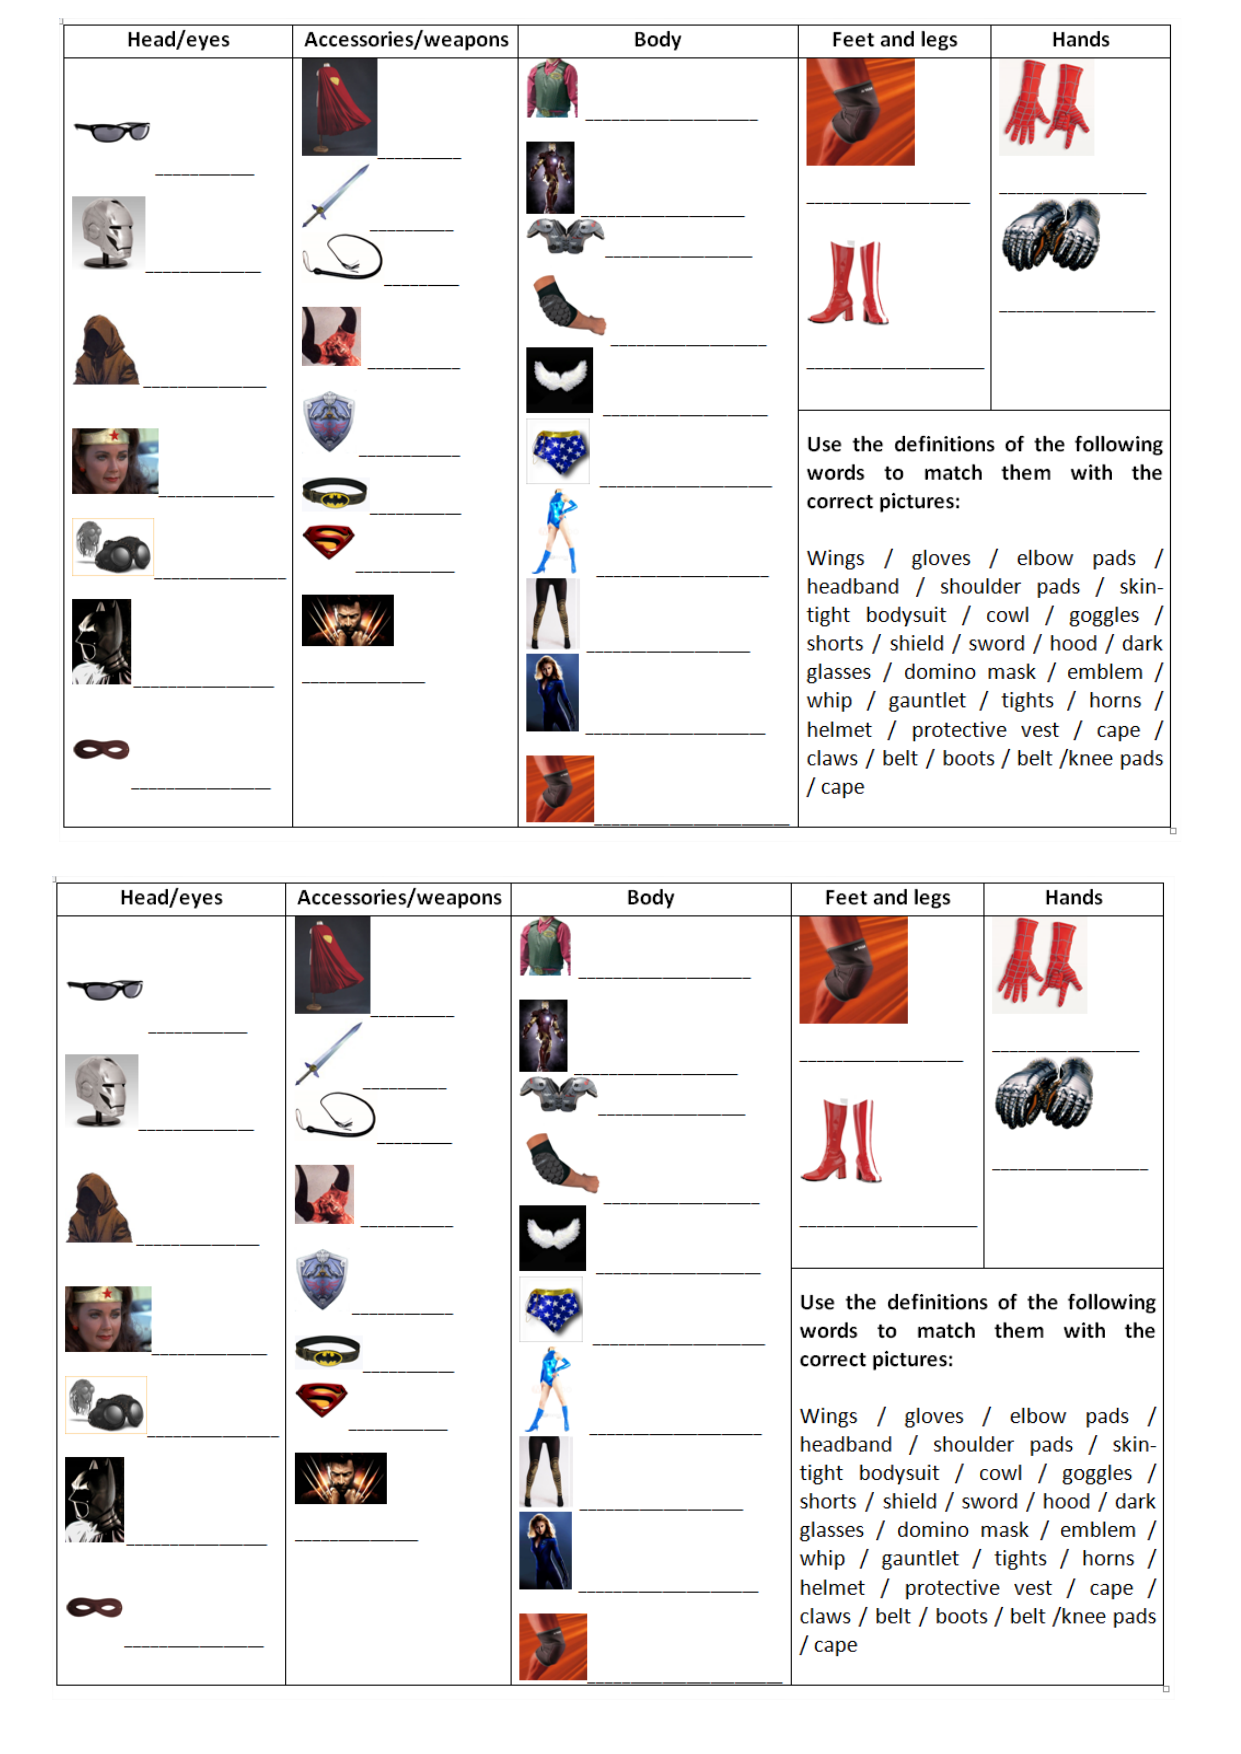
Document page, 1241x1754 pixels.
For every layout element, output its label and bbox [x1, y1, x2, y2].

picture [52, 876, 1175, 1700]
picture [59, 18, 1182, 842]
